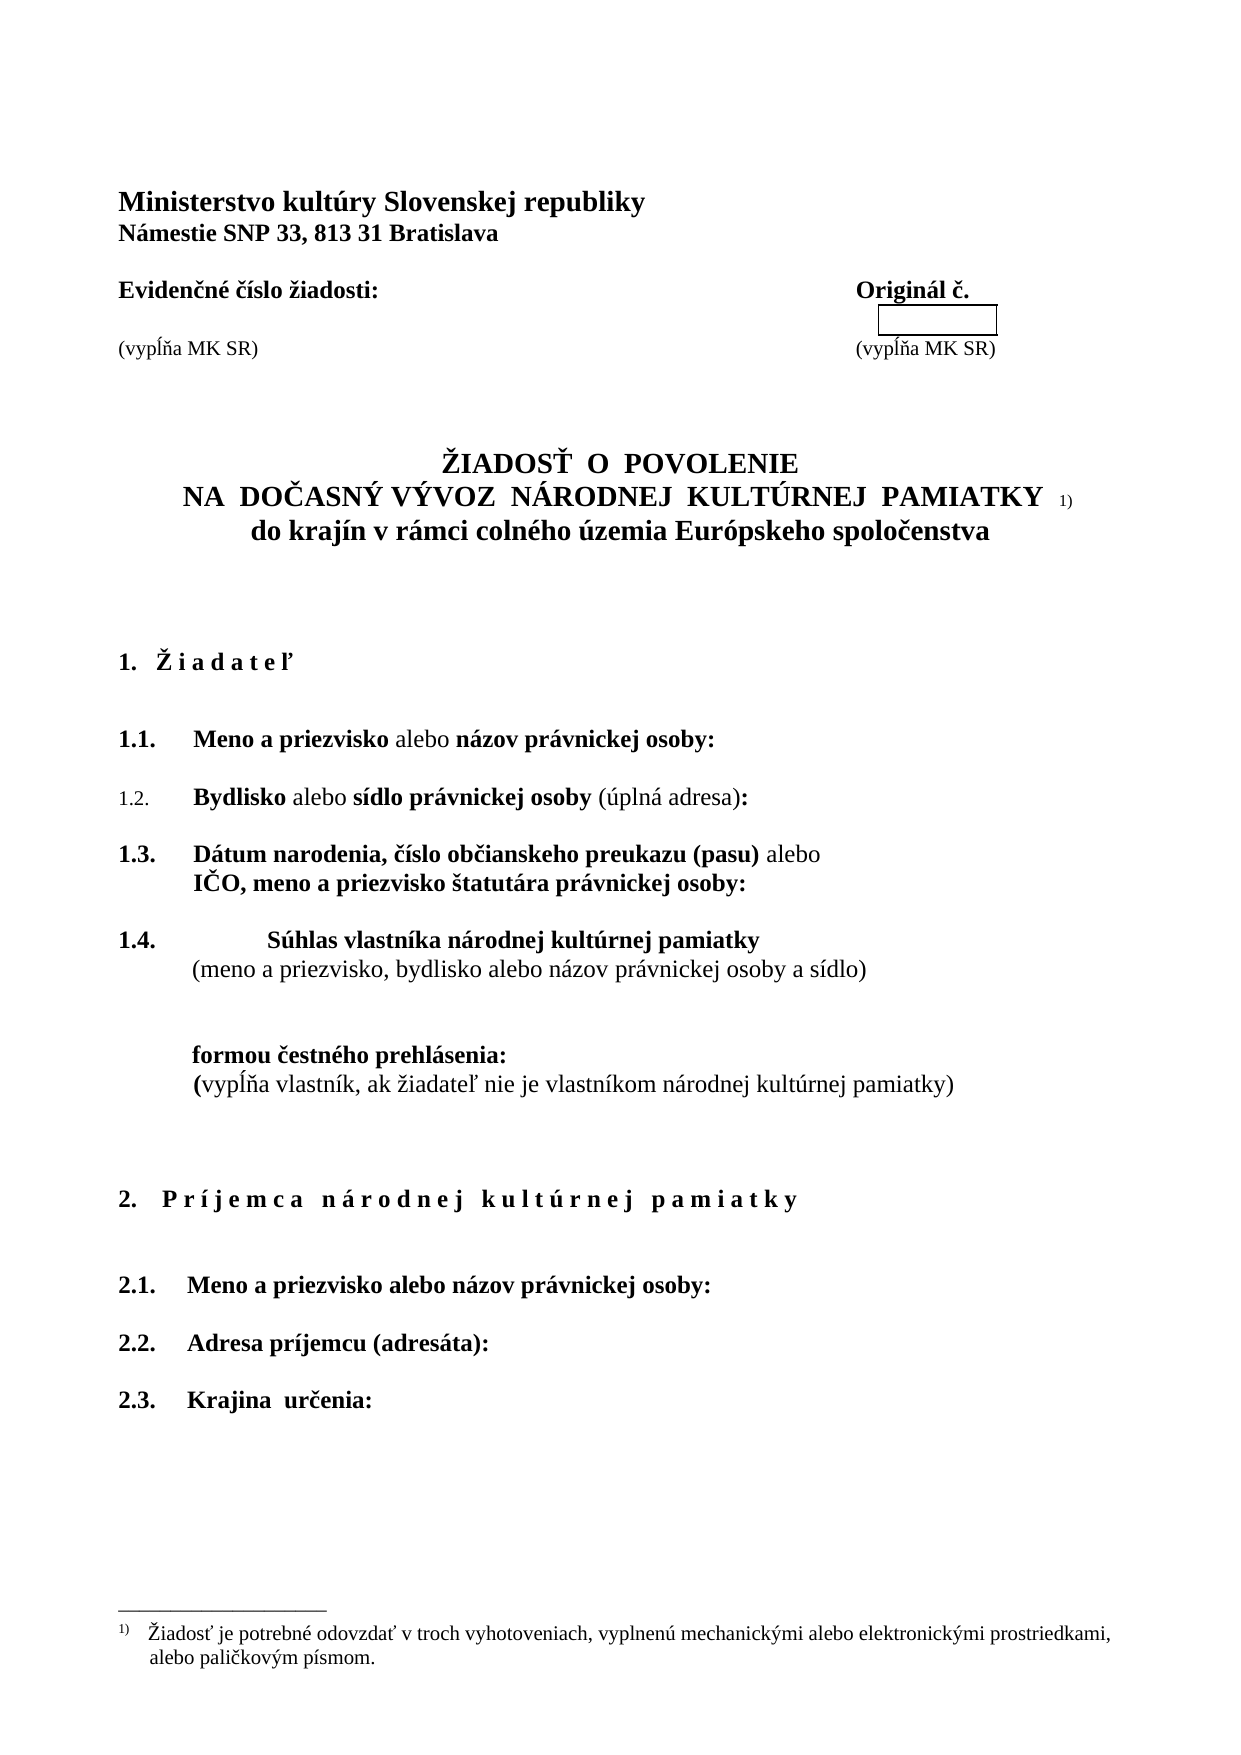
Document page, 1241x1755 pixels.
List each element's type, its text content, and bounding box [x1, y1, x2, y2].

text 2. P r í j e m c a n á r o d n e j k u l t ú r n e j p a m i a t k y [118, 1184, 1122, 1213]
text –––––––––––––––––––– [118, 1597, 1122, 1621]
text formou čestného prehlásenia: [118, 1040, 1122, 1069]
table_header [879, 306, 996, 334]
text evidenčné číslo žiadosti: Originál č. [118, 275, 1122, 304]
text 2.1. Meno a priezvisko alebo názov právnickej osoby: [118, 1270, 1122, 1299]
text do krajín v rámci colného územia Európskeho spoločenstva [118, 513, 1122, 547]
list Súhlas vlastníka národnej kultúrnej pamiatky [118, 925, 1122, 954]
text 1.1. Meno a priezvisko alebo názov právnickej osoby: [118, 724, 1122, 753]
text 2.3. Krajina určenia: [118, 1385, 1122, 1414]
text (vypĺňa MK SR) (vypĺňa MK SR) [118, 336, 1122, 360]
text na DOČASNÝ vývoz NÁRODNEJ kULTÚRNEJ PAMIATKY 1) [118, 479, 1122, 513]
text 2.2. Adresa príjemcu (adresáta): [118, 1328, 1122, 1357]
text 1) Žiadosť je potrebné odovzdať v troch vyhotoveniach, vyplnenú mechanickými alebo elektronickými prostriedkami, [118, 1621, 1122, 1645]
text (meno a priezvisko, bydlisko alebo názov právnickej osoby a sídlo) [118, 954, 1122, 983]
text alebo paličkovým písmom. [118, 1645, 1122, 1669]
text IČO, meno a priezvisko štatutára právnickej osoby: [118, 868, 1122, 897]
subtitle 1. Ž i a d a t e ľ [118, 647, 1122, 676]
text 1.3. Dátum narodenia, číslo občianskeho preukazu (pasu) alebo [118, 839, 1122, 868]
text (vypĺňa vlastník, ak žiadateľ nie je vlastníkom národnej kultúrnej pamiatky) [118, 1069, 1122, 1098]
text Ministerstvo kultúry Slovenskej republiky [118, 184, 1122, 218]
list Bydlisko alebo sídlo právnickej osoby (úplná adresa): [118, 782, 1122, 810]
text ŽIAdosť o POVOLENIE [118, 446, 1122, 479]
subtitle Námestie SNP 33, 813 31 Bratislava [118, 218, 1122, 246]
